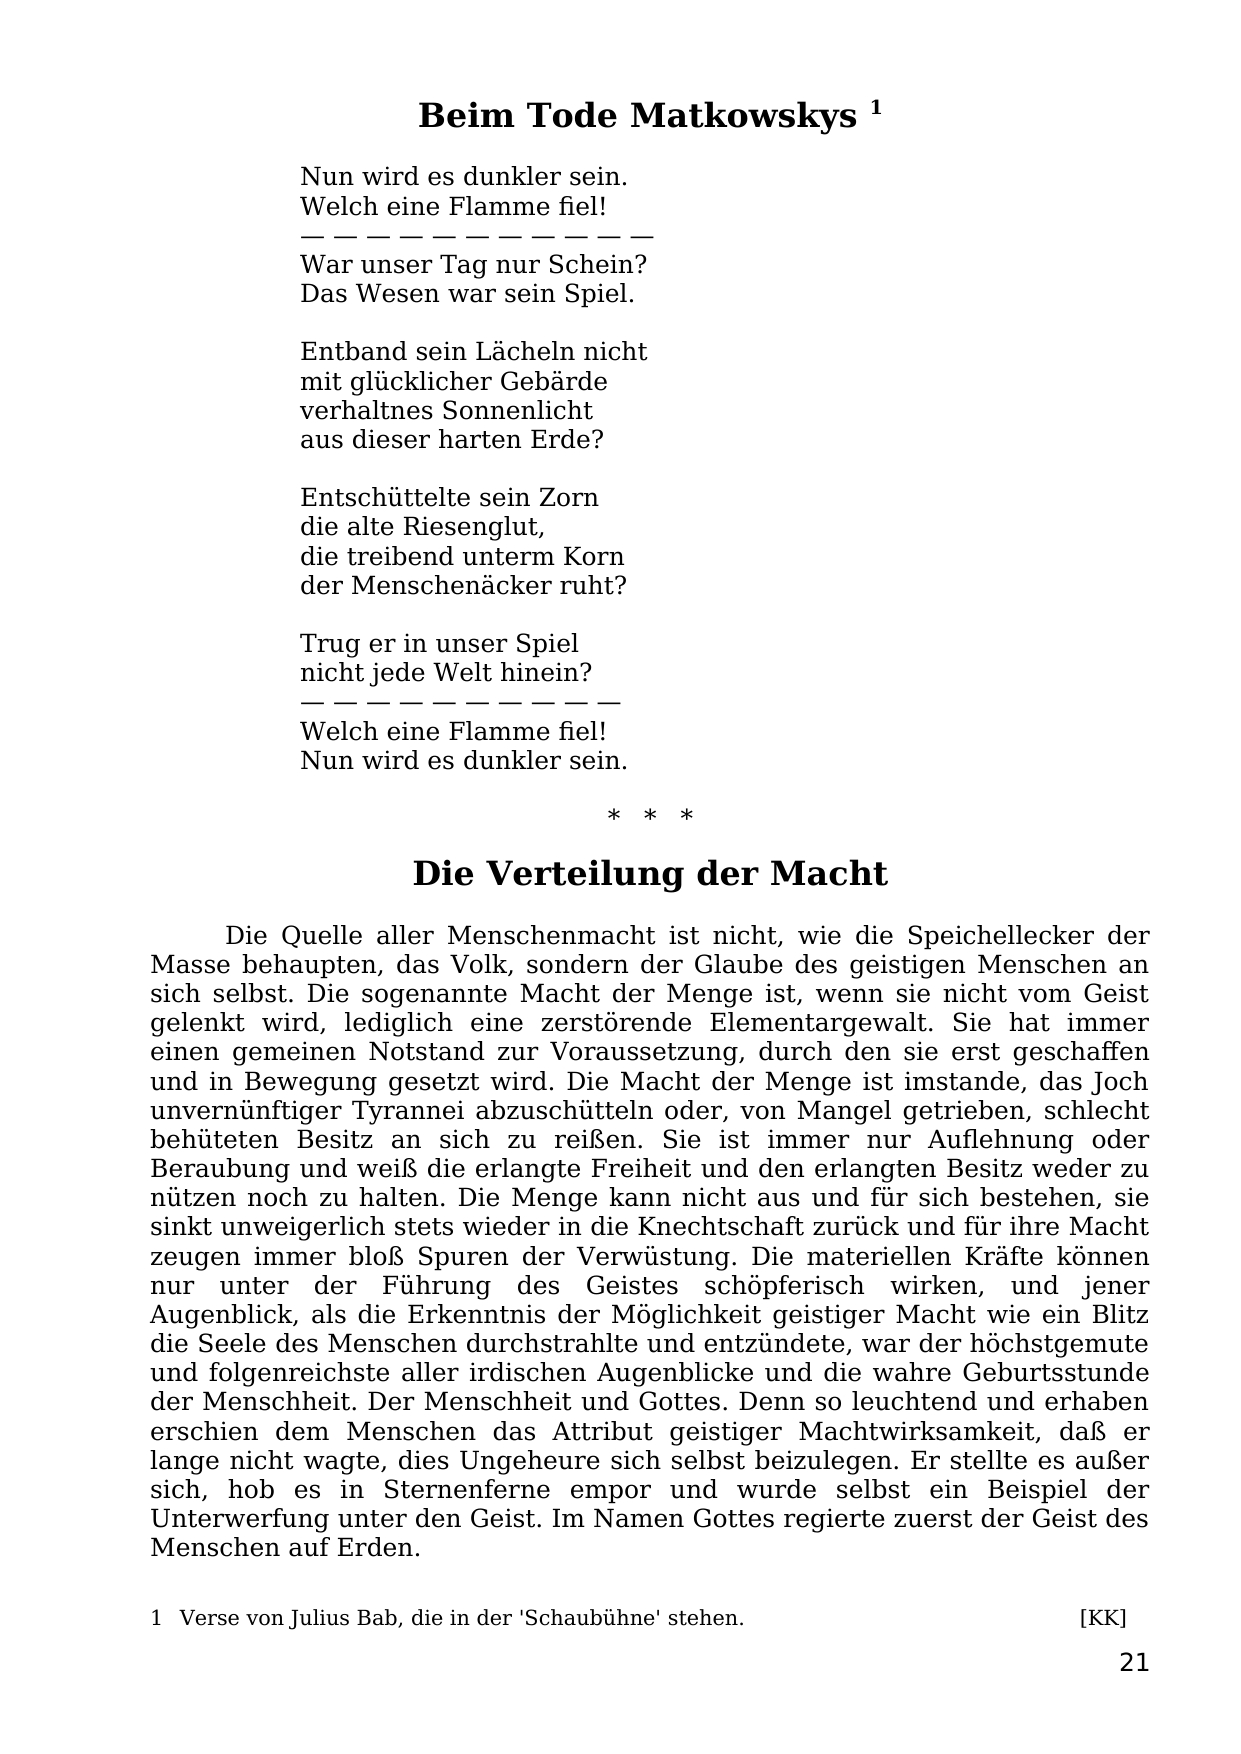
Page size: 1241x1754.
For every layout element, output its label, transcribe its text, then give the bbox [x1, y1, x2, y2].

text Entschüttelte sein Zorn [300, 483, 1151, 512]
text der Menschenäcker ruht? [300, 571, 1151, 600]
text nicht jede Welt hinein? [300, 658, 1151, 687]
text Verse von Julius Bab, die in der 'Schaubühne' stehen. [KK] [150, 1606, 1151, 1631]
text — — — — — — — — — — — [300, 221, 1151, 250]
text Welch eine Flamme fiel! [300, 192, 1151, 221]
text Welch eine Flamme fiel! [300, 717, 1151, 746]
text verhaltnes Sonnenlicht [300, 396, 1151, 425]
text Die Verteilung der Macht [150, 833, 1151, 893]
text — — — — — — — — — — [300, 687, 1151, 717]
text Die Quelle aller Menschenmacht ist nicht, wie die Speichellecker der Masse behaupten, das Volk, sondern der Glaube des geistigen Menschen an sich selbst. Die sogenannte Macht der Menge ist, wenn sie nicht vom Geist gelenkt wird, lediglich eine zerstörende Elementargewalt. Sie hat immer einen gemeinen Notstand zur Voraussetzung, durch den sie erst geschaffen und in Bewegung gesetzt wird. Die Macht der Menge ist imstande, das Joch unvernünftiger Tyrannei abzuschütteln oder, von Mangel getrieben, schlecht behüteten Besitz an sich zu reißen. Sie ist immer nur Auflehnung oder Beraubung und weiß die erlangte Freiheit und den erlangten Besitz weder zu nützen noch zu halten. Die Menge kann nicht aus und für sich bestehen, sie sinkt unweigerlich stets wieder in die Knechtschaft zurück und für ihre Macht zeugen immer bloß Spuren der Verwüstung. Die materiellen Kräfte können nur unter der Führung des Geistes schöpferisch wirken, und jener Augenblick, als die Erkenntnis der Möglichkeit geistiger Macht wie ein Blitz die Seele des Menschen durchstrahlte und entzündete, war der höchstgemute und folgenreichste aller irdischen Augenblicke und die wahre Geburtsstunde der Menschheit. Der Menschheit und Gottes. Denn so leuchtend und erhaben erschien dem Menschen das Attribut geistiger Machtwirksamkeit, daß er lange nicht wagte, dies Ungeheure sich selbst beizulegen. Er stellte es außer sich, hob es in Sternenferne empor und wurde selbst ein Beispiel der Unterwerfung unter den Geist. Im Namen Gottes regierte zuerst der Geist des Menschen auf Erden. [150, 893, 1151, 1562]
text Nun wird es dunkler sein. [300, 135, 1151, 192]
text Das Wesen war sein Spiel. [300, 279, 1151, 308]
text War unser Tag nur Schein? [300, 250, 1151, 279]
text mit glücklicher Gebärde [300, 367, 1151, 396]
text die alte Riesenglut, [300, 512, 1151, 542]
text aus dieser harten Erde? [300, 425, 1151, 454]
text Beim Tode Matkowskys [150, 75, 1151, 135]
text die treibend unterm Korn [300, 542, 1151, 571]
text * * * [150, 804, 1151, 833]
text Entband sein Lächeln nicht [300, 337, 1151, 367]
text Trug er in unser Spiel [300, 629, 1151, 658]
text Nun wird es dunkler sein. [300, 746, 1151, 775]
